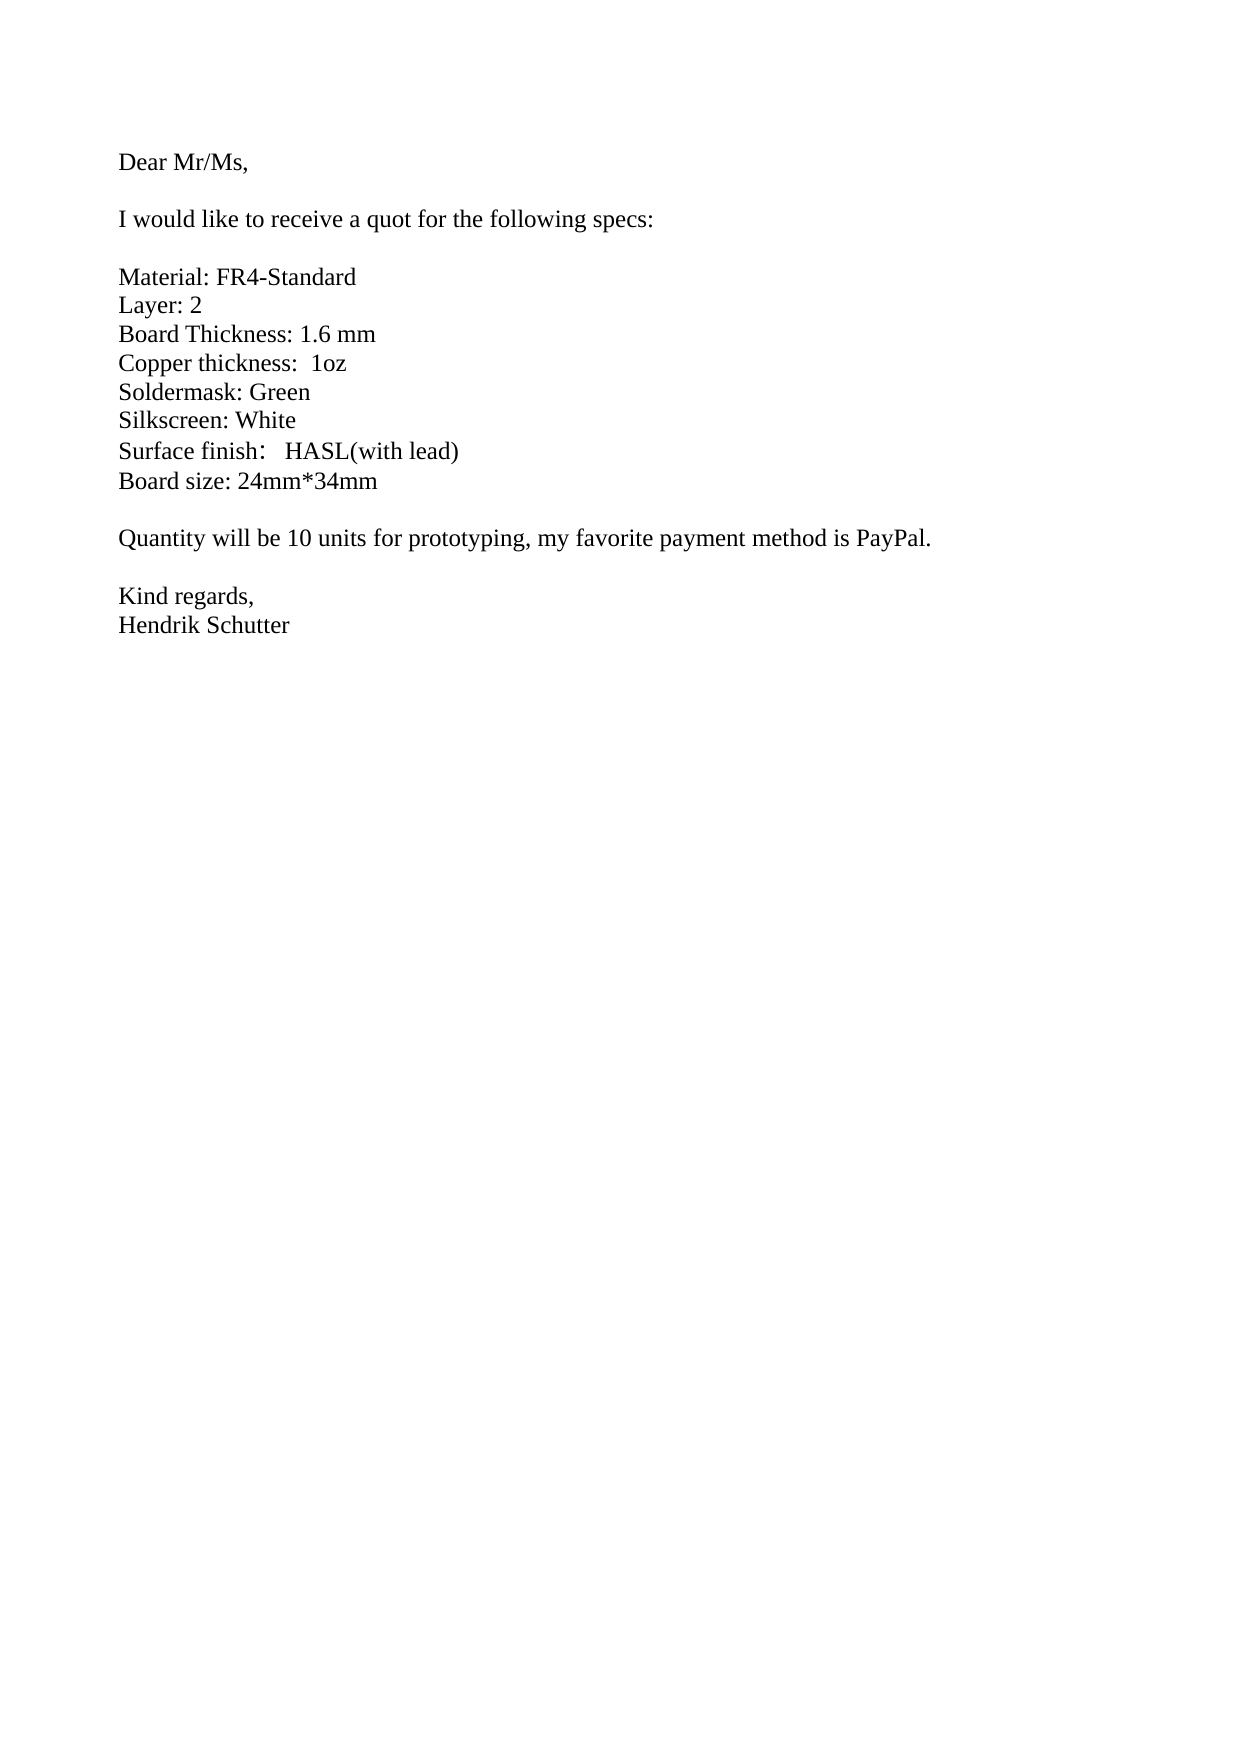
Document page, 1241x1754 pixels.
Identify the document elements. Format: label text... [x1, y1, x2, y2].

text Surface finish： HASL(with lead) [118, 434, 1122, 466]
text Dear Mr/Ms, [118, 147, 1122, 176]
text I would like to receive a quot for the following specs: [118, 204, 1122, 233]
text Copper thickness: 1oz [118, 348, 1122, 377]
text Layer: 2 [118, 291, 1122, 319]
text Board Thickness: 1.6 mm [118, 319, 1122, 348]
text Kind regards, [118, 581, 1122, 610]
text Material: FR4-Standard [118, 262, 1122, 291]
text Hendrik Schutter [118, 610, 1122, 638]
text Board size: 24mm*34mm [118, 466, 1122, 495]
text Silkscreen: White [118, 406, 1122, 434]
text Quantity will be 10 units for prototyping, my favorite payment method is PayPal. [118, 523, 1122, 552]
text Soldermask: Green [118, 377, 1122, 406]
